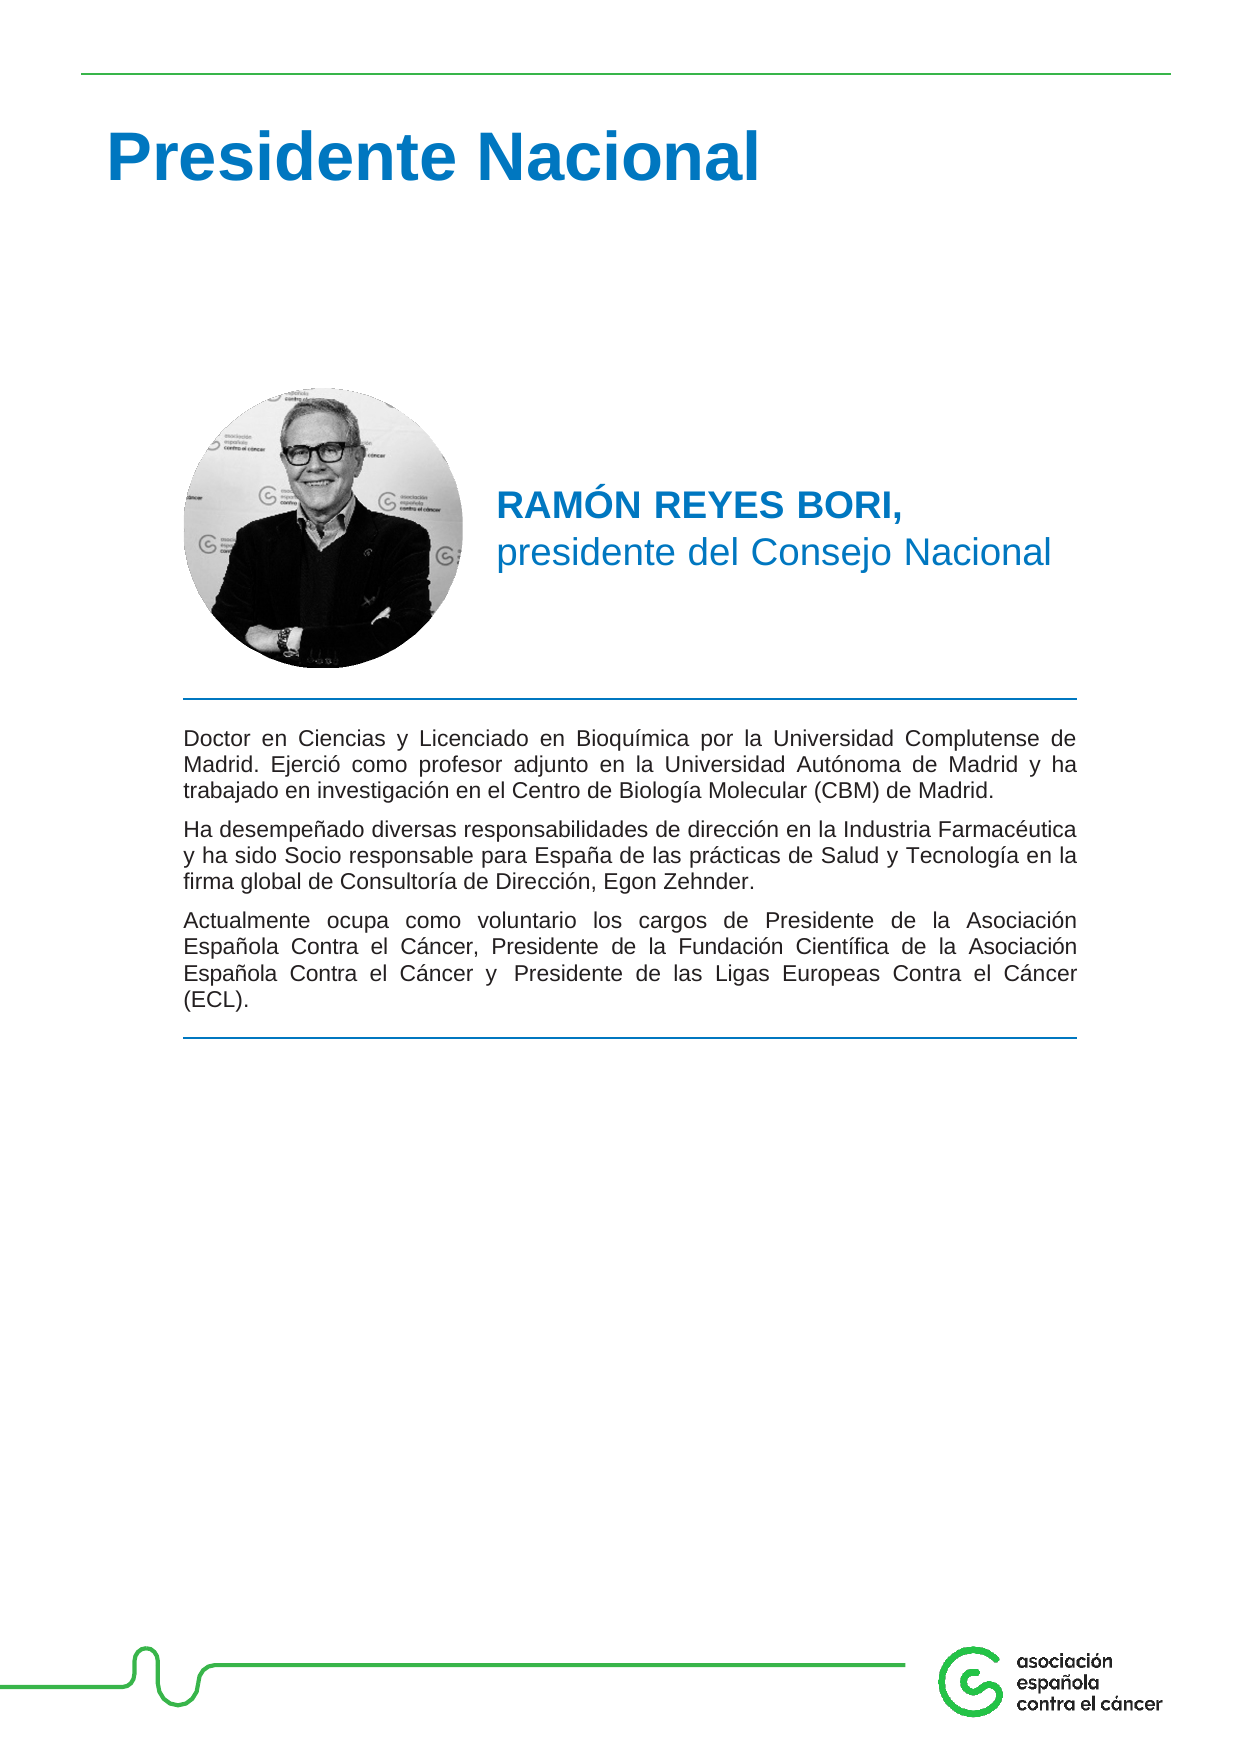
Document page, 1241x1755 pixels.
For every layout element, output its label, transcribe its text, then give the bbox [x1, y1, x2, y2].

text presidente del Consejo Nacional [496, 529, 1176, 573]
text Doctor en Ciencias y Licenciado en Bioquímica por la Universidad Complutense de Madrid. Ejerció como profesor adjunto en la Universidad Autónoma de Madrid y ha trabajado en investigación en el Centro de Biología Molecular (CBM) de Madrid. [183, 724, 1077, 803]
text Presidente Nacional [106, 115, 1176, 194]
text Actualmente ocupa como voluntario los cargos de Presidente de la Asociación Española Contra el Cáncer, Presidente de la Fundación Científica de la Asociación Española Contra el Cáncer y Presidente de las Ligas Europeas Contra el Cáncer (ECL). [183, 907, 1077, 1012]
text RAMÓN REYES BORI, [496, 482, 1176, 526]
text Ha desempeñado diversas responsabilidades de dirección en la Industria Farmacéutica y ha sido Socio responsable para España de las prácticas de Salud y Tecnología en la firma global de Consultoría de Dirección, Egon Zehnder. [183, 816, 1077, 895]
